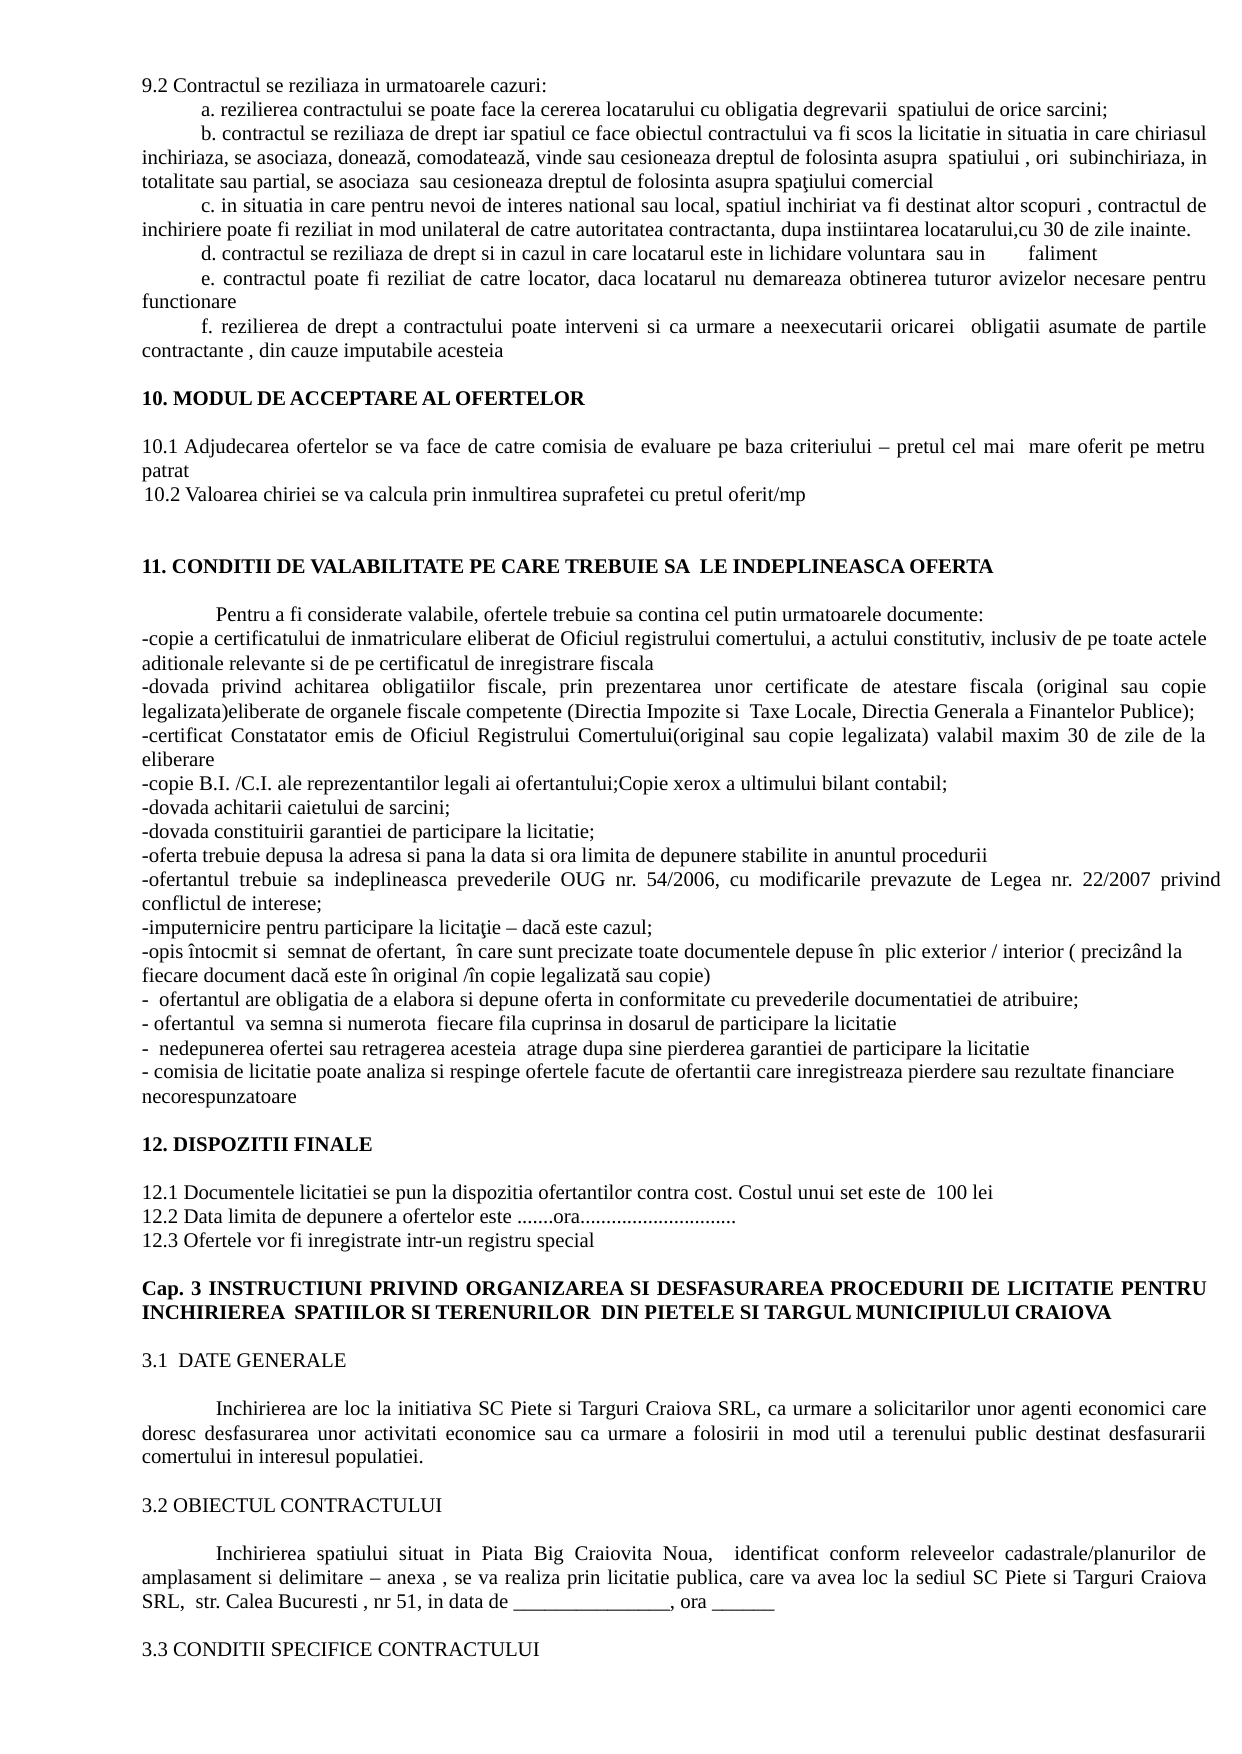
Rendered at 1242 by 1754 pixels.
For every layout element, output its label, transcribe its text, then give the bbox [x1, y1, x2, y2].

text 11. CONDITII DE VALABILITATE PE CARE TREBUIE SA LE INDEPLINEASCA OFERTA [142, 554, 1208, 578]
text necorespunzatoare [142, 1083, 1208, 1108]
text -ofertantul trebuie sa indeplineasca prevederile OUG nr. 54/2006, cu modificarile prevazute de Legea nr. 22/2007 privind conflictul de interese; [142, 867, 1223, 915]
text - ofertantul are obligatia de a elabora si depune oferta in conformitate cu prevederile documentatiei de atribuire; [142, 987, 1208, 1011]
text -copie a certificatului de inmatriculare eliberat de Oficiul registrului comertului, a actului constitutiv, inclusiv de pe toate actele aditionale relevante si de pe certificatul de inregistrare fiscala [142, 626, 1208, 674]
text - ofertantul va semna si numerota fiecare fila cuprinsa in dosarul de participare la licitatie [142, 1011, 1208, 1035]
text Pentru a fi considerate valabile, ofertele trebuie sa contina cel putin urmatoarele documente: [142, 602, 1208, 626]
text 3.2 OBIECTUL CONTRACTULUI [142, 1493, 1208, 1517]
text 9.2 Contractul se reziliaza in urmatoarele cazuri: [142, 73, 1208, 97]
text -copie B.I. /C.I. ale reprezentantilor legali ai ofertantului;Copie xerox a ultimului bilant contabil; [142, 771, 1208, 795]
text -dovada constituirii garantiei de participare la licitatie; [142, 819, 1208, 843]
text 10.1 Adjudecarea ofertelor se va face de catre comisia de evaluare pe baza criteriului – pretul cel mai mare oferit pe metru patrat [142, 434, 1208, 482]
text -imputernicire pentru participare la licitaţie – dacă este cazul; [142, 915, 1223, 939]
text b. contractul se reziliaza de drept iar spatiul ce face obiectul contractului va fi scos la licitatie in situatia in care chiriasul inchiriaza, se asociaza, donează, comodatează, vinde sau cesioneaza dreptul de folosinta asupra spatiului , ori subinchiriaza, in totalitate sau partial, se asociaza sau cesioneaza dreptul de folosinta asupra spaţiului comercial [142, 121, 1208, 193]
text -opis întocmit si semnat de ofertant, în care sunt precizate toate documentele depuse în plic exterior / interior ( precizând la fiecare document dacă este în original /în copie legalizată sau copie) [142, 939, 1208, 987]
text 12. DISPOZITII FINALE [142, 1132, 1208, 1156]
text -oferta trebuie depusa la adresa si pana la data si ora limita de depunere stabilite in anuntul procedurii [142, 843, 1208, 867]
text 10. MODUL DE ACCEPTARE AL OFERTELOR [142, 386, 1208, 410]
text -dovada privind achitarea obligatiilor fiscale, prin prezentarea unor certificate de atestare fiscala (original sau copie legalizata)eliberate de organele fiscale competente (Directia Impozite si Taxe Locale, Directia Generala a Finantelor Publice); [142, 674, 1208, 723]
text c. in situatia in care pentru nevoi de interes national sau local, spatiul inchiriat va fi destinat altor scopuri , contractul de inchiriere poate fi reziliat in mod unilateral de catre autoritatea contractanta, dupa instiintarea locatarului,cu 30 de zile inainte. [142, 193, 1208, 241]
text Inchirierea are loc la initiativa SC Piete si Targuri Craiova SRL, ca urmare a solicitarilor unor agenti economici care doresc desfasurarea unor activitati economice sau ca urmare a folosirii in mod util a terenului public destinat desfasurarii comertului in interesul populatiei. [142, 1396, 1208, 1468]
text a. rezilierea contractului se poate face la cererea locatarului cu obligatia degrevarii spatiului de orice sarcini; [142, 97, 1208, 121]
text 3.1 DATE GENERALE [142, 1348, 1208, 1372]
text -dovada achitarii caietului de sarcini; [142, 795, 1208, 819]
text d. contractul se reziliaza de drept si in cazul in care locatarul este in lichidare voluntara sau in faliment [142, 241, 1208, 265]
text 3.3 CONDITII SPECIFICE CONTRACTULUI [142, 1637, 1208, 1661]
text 10.2 Valoarea chiriei se va calcula prin inmultirea suprafetei cu pretul oferit/mp [123, 482, 1208, 506]
text 12.3 Ofertele vor fi inregistrate intr-un registru special [142, 1228, 1208, 1252]
text - comisia de licitatie poate analiza si respinge ofertele facute de ofertantii care inregistreaza pierdere sau rezultate financiare [142, 1059, 1208, 1083]
text - nedepunerea ofertei sau retragerea acesteia atrage dupa sine pierderea garantiei de participare la licitatie [142, 1035, 1208, 1059]
text 12.2 Data limita de depunere a ofertelor este .......ora.............................. [142, 1204, 1208, 1228]
text Cap. 3 INSTRUCTIUNI PRIVIND ORGANIZAREA SI DESFASURAREA PROCEDURII DE LICITATIE PENTRU INCHIRIEREA SPATIILOR SI TERENURILOR DIN PIETELE SI TARGUL MUNICIPIULUI CRAIOVA [142, 1276, 1208, 1324]
text 12.1 Documentele licitatiei se pun la dispozitia ofertantilor contra cost. Costul unui set este de 100 lei [142, 1180, 1208, 1204]
text Inchirierea spatiului situat in Piata Big Craiovita Noua, identificat conform releveelor cadastrale/planurilor de amplasament si delimitare – anexa , se va realiza prin licitatie publica, care va avea loc la sediul SC Piete si Targuri Craiova SRL, str. Calea Bucuresti , nr 51, in data de _______________, ora ______ [142, 1541, 1208, 1613]
text e. contractul poate fi reziliat de catre locator, daca locatarul nu demareaza obtinerea tuturor avizelor necesare pentru functionare [142, 265, 1208, 313]
text f. rezilierea de drept a contractului poate interveni si ca urmare a neexecutarii oricarei obligatii asumate de partile contractante , din cauze imputabile acesteia [142, 313, 1208, 362]
text -certificat Constatator emis de Oficiul Registrului Comertului(original sau copie legalizata) valabil maxim 30 de zile de la eliberare [142, 723, 1208, 771]
